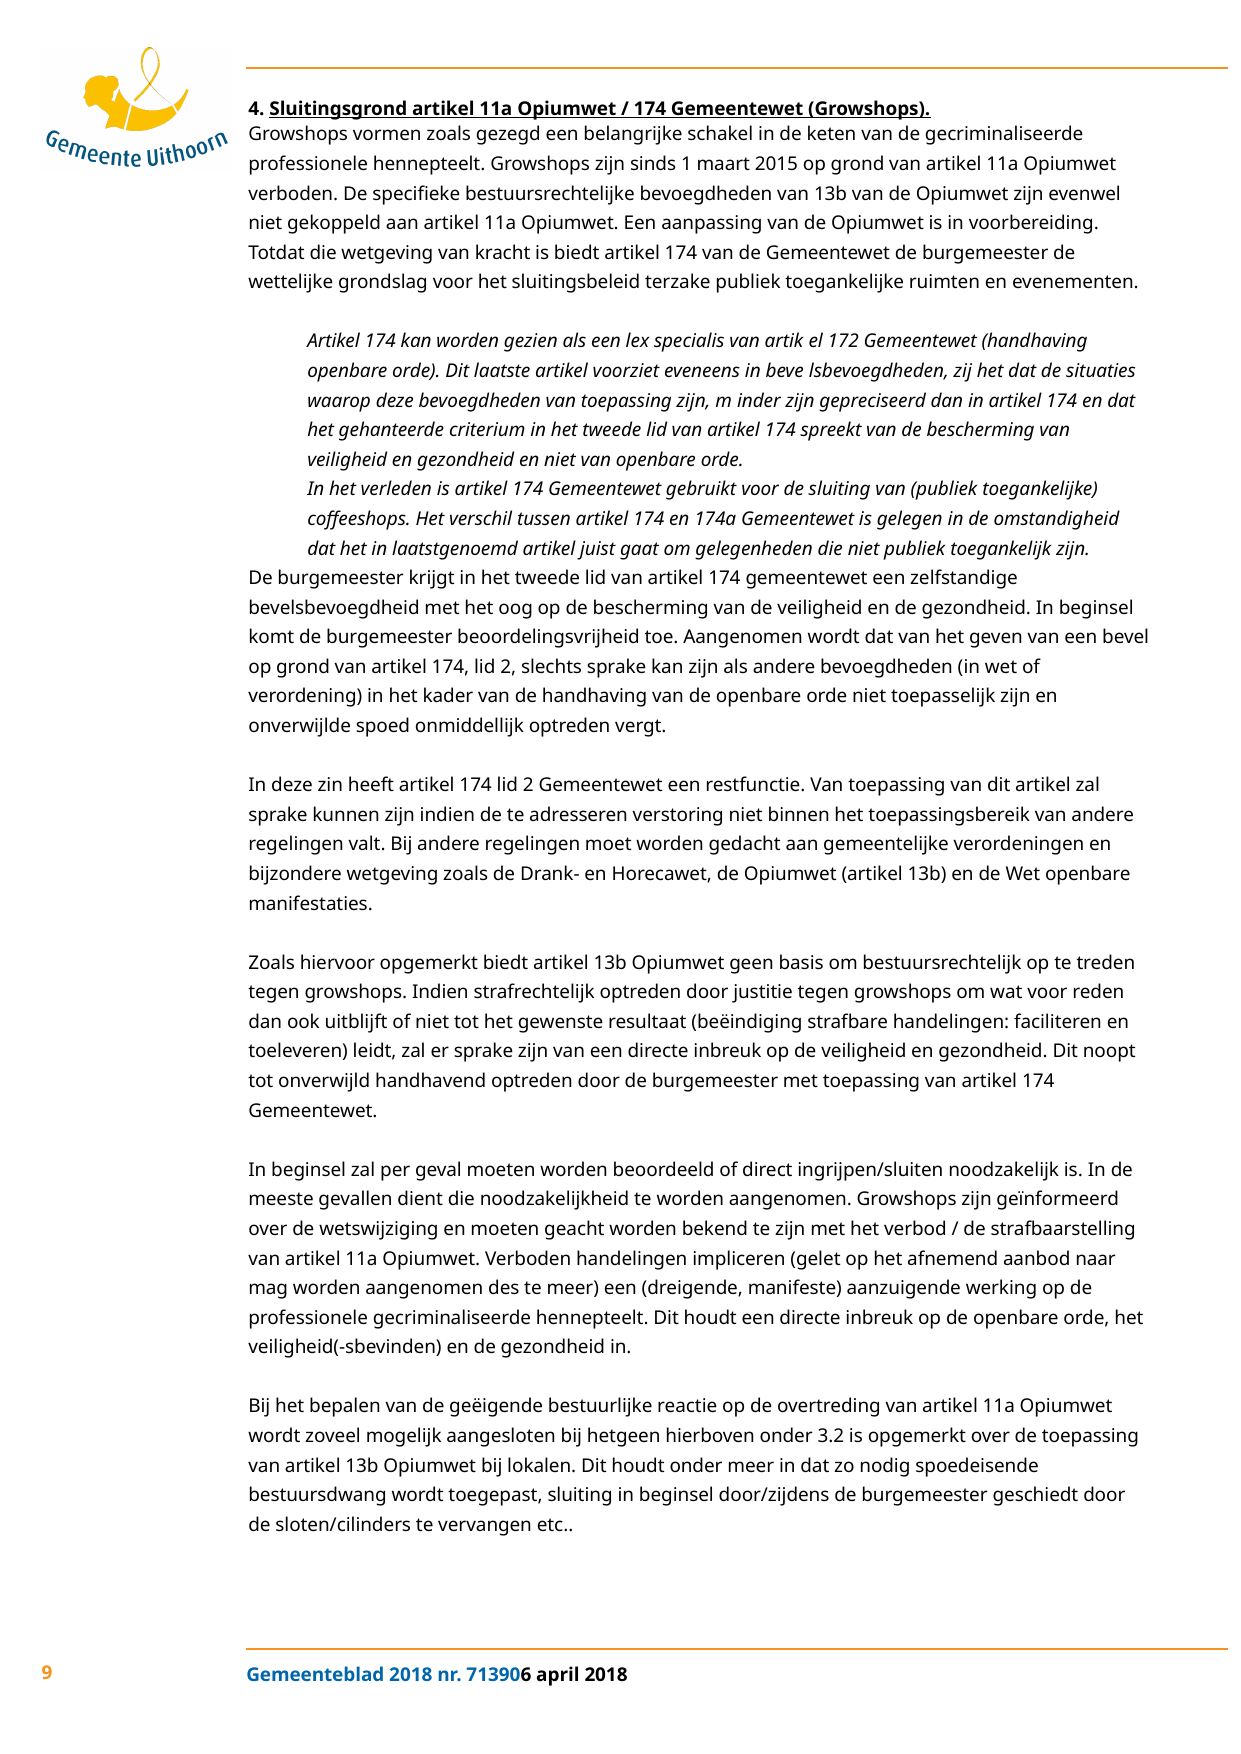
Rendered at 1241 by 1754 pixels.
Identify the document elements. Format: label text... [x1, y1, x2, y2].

list In het verleden is artikel 174 Gemeentewet gebruikt voor de sluiting van (publiek toegankelijke) coffeeshops. Het verschil tussen artikel 174 en 174a Gemeentewet is gelegen in de omstandigheid dat het in laatstgenoemd artikel juist gaat om gelegenheden die niet publiek toegankelijk zijn. [248, 476, 1152, 560]
picture [41, 47, 231, 172]
list Artikel 174 kan worden gezien als een lex specialis van artik el 172 Gemeentewet (handhaving openbare orde). Dit laatste artikel voorziet eveneens in beve lsbevoegdheden, zij het dat de situaties waarop deze bevoegdheden van toepassing zijn, m inder zijn gepreciseerd dan in artikel 174 en dat het gehanteerde criterium in het tweede lid van artikel 174 spreekt van de bescherming van veiligheid en gezondheid en niet van openbare orde. [248, 328, 1152, 472]
text De burgemeester krijgt in het tweede lid van artikel 174 gemeentewet een zelfstandige bevelsbevoegdheid met het oog op de bescherming van de veiligheid en de gezondheid. In beginsel komt de burgemeester beoordelingsvrijheid toe. Aangenomen wordt dat van het geven van een bevel op grond van artikel 174, lid 2, slechts sprake kan zijn als andere bevoegdheden (in wet of verordening) in het kader van de handhaving van de openbare orde niet toepasselijk zijn en onverwijlde spoed onmiddellijk optreden vergt. [248, 564, 1152, 738]
text 4. Sluitingsgrond artikel 11a Opiumwet / 174 Gemeentewet (Growshops). [248, 95, 1152, 121]
text Zoals hiervoor opgemerkt biedt artikel 13b Opiumwet geen basis om bestuursrechtelijk op te treden tegen growshops. Indien strafrechtelijk optreden door justitie tegen growshops om wat voor reden dan ook uitblijft of niet tot het gewenste resultaat (beëindiging strafbare handelingen: faciliteren en toeleveren) leidt, zal er sprake zijn van een directe inbreuk op de veiligheid en gezondheid. Dit noopt tot onverwijld handhavend optreden door de burgemeester met toepassing van artikel 174 Gemeentewet. [248, 949, 1152, 1122]
text In beginsel zal per geval moeten worden beoordeeld of direct ingrijpen/sluiten noodzakelijk is. In de meeste gevallen dient die noodzakelijkheid te worden aangenomen. Growshops zijn geïnformeerd over de wetswijziging en moeten geacht worden bekend te zijn met het verbod / de strafbaarstelling van artikel 11a Opiumwet. Verboden handelingen impliceren (gelet op het afnemend aanbod naar mag worden aangenomen des te meer) een (dreigende, manifeste) aanzuigende werking op de professionele gecriminaliseerde hennepteelt. Dit houdt een directe inbreuk op de openbare orde, het veiligheid(-sbevinden) en de gezondheid in. [248, 1156, 1152, 1359]
text Bij het bepalen van de geëigende bestuurlijke reactie op de overtreding van artikel 11a Opiumwet wordt zoveel mogelijk aangesloten bij hetgeen hierboven onder 3.2 is opgemerkt over de toepassing van artikel 13b Opiumwet bij lokalen. Dit houdt onder meer in dat zo nodig spoedeisende bestuursdwang wordt toegepast, sluiting in beginsel door/zijdens de burgemeester geschiedt door de sloten/cilinders te vervangen etc.. [248, 1393, 1152, 1537]
text In deze zin heeft artikel 174 lid 2 Gemeentewet een restfunctie. Van toepassing van dit artikel zal sprake kunnen zijn indien de te adresseren verstoring niet binnen het toepassingsbereik van andere regelingen valt. Bij andere regelingen moet worden gedacht aan gemeentelijke verordeningen en bijzondere wetgeving zoals de Drank- en Horecawet, de Opiumwet (artikel 13b) en de Wet openbare manifestaties. [248, 771, 1152, 915]
text Growshops vormen zoals gezegd een belangrijke schakel in de keten van de gecriminaliseerde professionele hennepteelt. Growshops zijn sinds 1 maart 2015 op grond van artikel 11a Opiumwet verboden. De specifieke bestuursrechtelijke bevoegdheden van 13b van de Opiumwet zijn evenwel niet gekoppeld aan artikel 11a Opiumwet. Een aanpassing van de Opiumwet is in voorbereiding. Totdat die wetgeving van kracht is biedt artikel 174 van de Gemeentewet de burgemeester de wettelijke grondslag voor het sluitingsbeleid terzake publiek toegankelijke ruimten en evenementen. [248, 121, 1152, 294]
